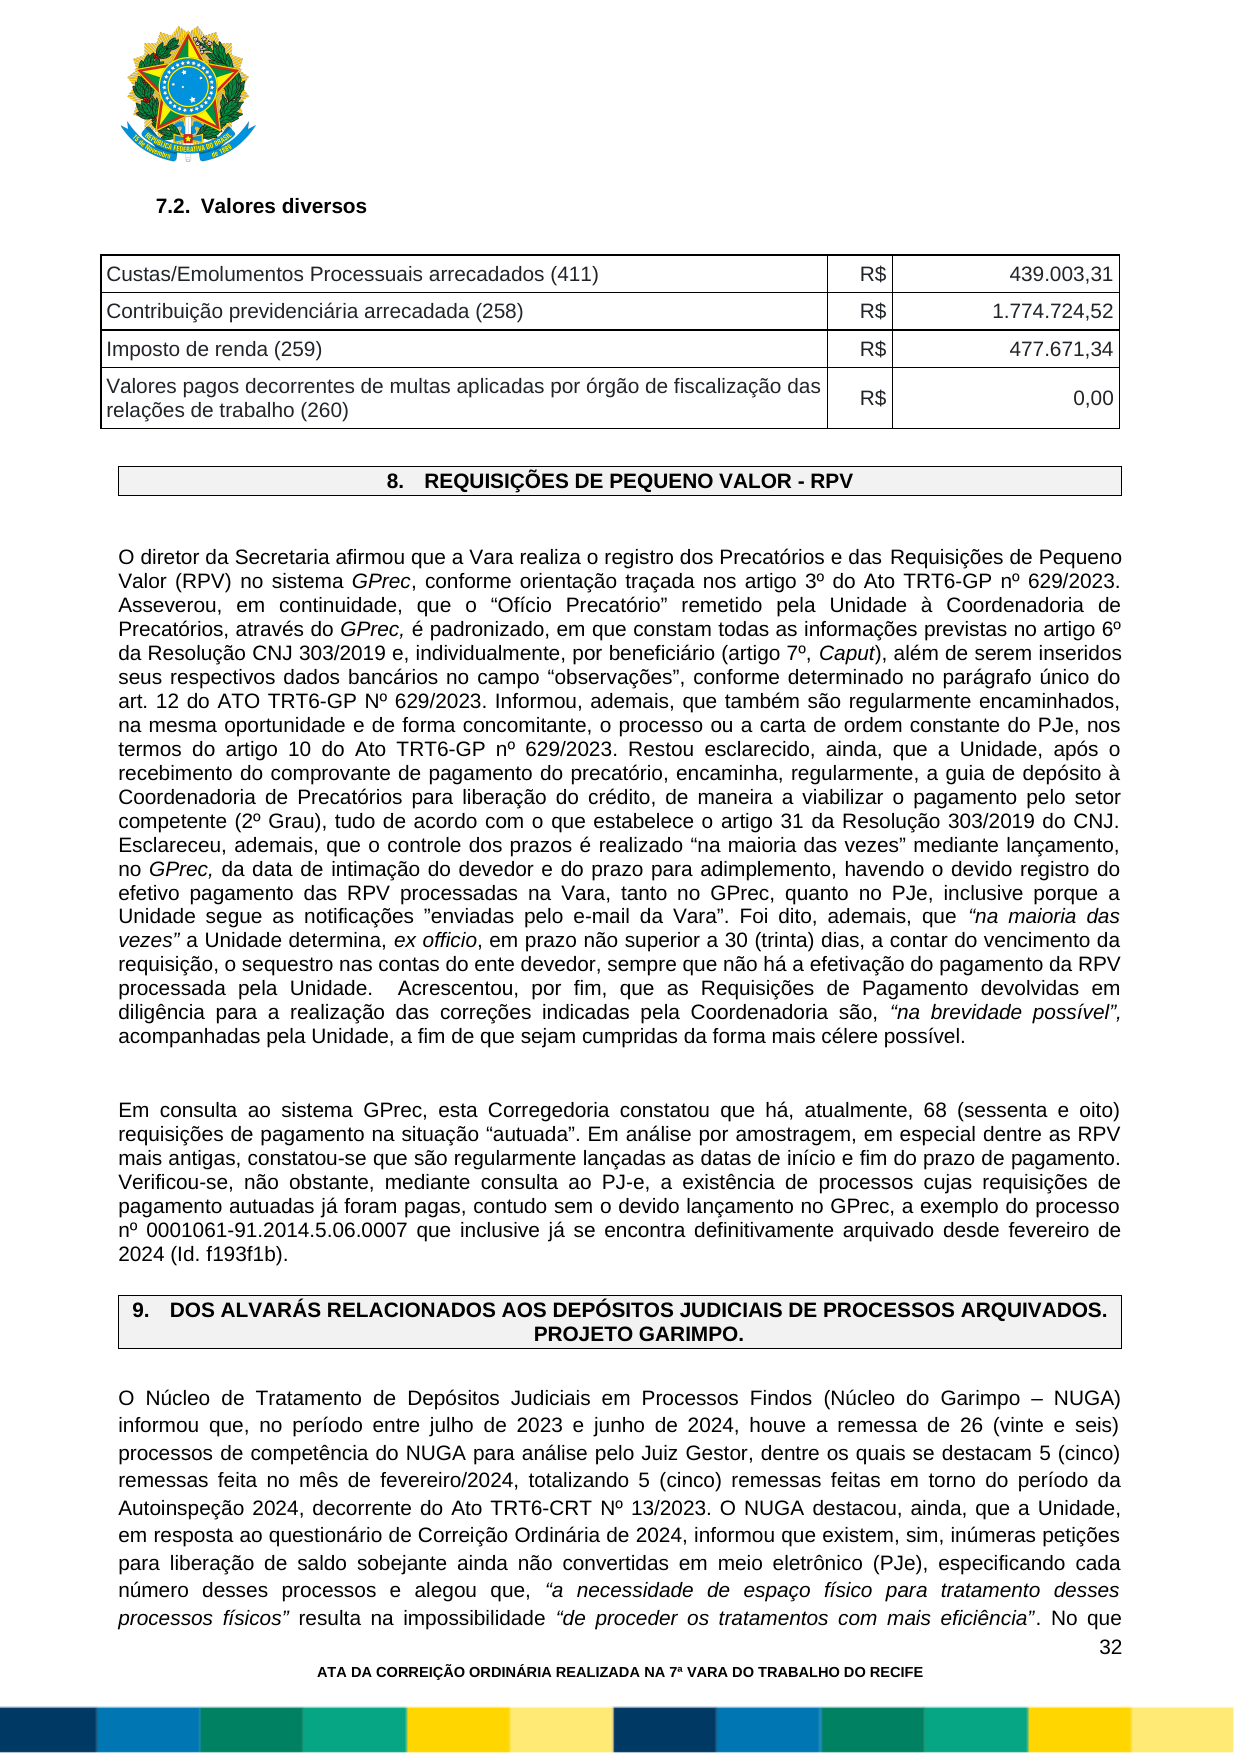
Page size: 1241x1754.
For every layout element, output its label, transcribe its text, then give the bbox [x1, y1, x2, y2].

list REQUISIÇÕES DE PEQUENO VALOR - RPV [119, 467, 1121, 495]
table_cell R$ [828, 293, 892, 329]
text O diretor da Secretaria afirmou que a Vara realiza o registro dos Precatórios e das Requisições de Pequeno Valor (RPV) no sistema GPrec, conforme orientação traçada nos artigo 3º do Ato TRT6-GP nº 629/2023. Asseverou, em continuidade, que o “Ofício Precatório” remetido pela Unidade à Coordenadoria de Precatórios, através do GPrec, é padronizado, em que constam todas as informações previstas no artigo 6º da Resolução CNJ 303/2019 e, individualmente, por beneficiário (artigo 7º, Caput), além de serem inseridos seus respectivos dados bancários no campo “observações”, conforme determinado no parágrafo único do art. 12 do ATO TRT6-GP Nº 629/2023. Informou, ademais, que também são regularmente encaminhados, na mesma oportunidade e de forma concomitante, o processo ou a carta de ordem constante do PJe, nos termos do artigo 10 do Ato TRT6-GP nº 629/2023. Restou esclarecido, ainda, que a Unidade, após o recebimento do comprovante de pagamento do precatório, encaminha, regularmente, a guia de depósito à Coordenadoria de Precatórios para liberação do crédito, de maneira a viabilizar o pagamento pelo setor competente (2º Grau), tudo de acordo com o que estabelece o artigo 31 da Resolução 303/2019 do CNJ. Esclareceu, ademais, que o controle dos prazos é realizado “na maioria das vezes” mediante lançamento, no GPrec, da data de intimação do devedor e do prazo para adimplemento, havendo o devido registro do efetivo pagamento das RPV processadas na Vara, tanto no GPrec, quanto no PJe, inclusive porque a Unidade segue as notificações ”enviadas pelo e-mail da Vara”. Foi dito, ademais, que “na maioria das vezes” a Unidade determina, ex officio, em prazo não superior a 30 (trinta) dias, a contar do vencimento da requisição, o sequestro nas contas do ente devedor, sempre que não há a efetivação do pagamento da RPV processada pela Unidade. Acrescentou, por fim, que as Requisições de Pagamento devolvidas em diligência para a realização das correções indicadas pela Coordenadoria são, “na brevidade possível”, acompanhadas pela Unidade, a fim de que sejam cumpridas da forma mais célere possível. [118, 545, 1122, 1048]
table_header 439.003,31 [893, 256, 1119, 292]
table_cell 0,00 [893, 368, 1119, 428]
table_cell 1.774.724,52 [893, 293, 1119, 329]
list Valores diversos [156, 194, 1122, 218]
text Em consulta ao sistema GPrec, esta Corregedoria constatou que há, atualmente, 68 (sessenta e oito) requisições de pagamento na situação “autuada”. Em análise por amostragem, em especial dentre as RPV mais antigas, constatou-se que são regularmente lançadas as datas de início e fim do prazo de pagamento. Verificou-se, não obstante, mediante consulta ao PJ-e, a existência de processos cujas requisições de pagamento autuadas já foram pagas, contudo sem o devido lançamento no GPrec, a exemplo do processo nº 0001061-91.2014.5.06.0007 que inclusive já se encontra definitivamente arquivado desde fevereiro de 2024 (Id. f193f1b). [118, 1098, 1122, 1266]
table_cell 477.671,34 [893, 331, 1119, 366]
table_cell Valores pagos decorrentes de multas aplicadas por órgão de fiscalização das relações de trabalho (260) [102, 368, 827, 428]
table_header Custas/Emolumentos Processuais arrecadados (411) [102, 256, 827, 292]
table_cell R$ [828, 331, 892, 366]
table_cell R$ [828, 368, 892, 428]
table_header R$ [828, 256, 892, 292]
table_cell Imposto de renda (259) [102, 331, 827, 366]
list DOS ALVARÁS RELACIONADOS AOS DEPÓSITOS JUDICIAIS DE PROCESSOS ARQUIVADOS. PROJETO GARIMPO. [119, 1296, 1121, 1348]
table_cell Contribuição previdenciária arrecadada (258) [102, 293, 827, 329]
text O Núcleo de Tratamento de Depósitos Judiciais em Processos Findos (Núcleo do Garimpo – NUGA) informou que, no período entre julho de 2023 e junho de 2024, houve a remessa de 26 (vinte e seis) processos de competência do NUGA para análise pelo Juiz Gestor, dentre os quais se destacam 5 (cinco) remessas feita no mês de fevereiro/2024, totalizando 5 (cinco) remessas feitas em torno do período da Autoinspeção 2024, decorrente do Ato TRT6-CRT Nº 13/2023. O NUGA destacou, ainda, que a Unidade, em resposta ao questionário de Correição Ordinária de 2024, informou que existem, sim, inúmeras petições para liberação de saldo sobejante ainda não convertidas em meio eletrônico (PJe), especificando cada número desses processos e alegou que, “a necessidade de espaço físico para tratamento desses processos físicos” resulta na impossibilidade “de proceder os tratamentos com mais eficiência”. No que [118, 1386, 1122, 1629]
